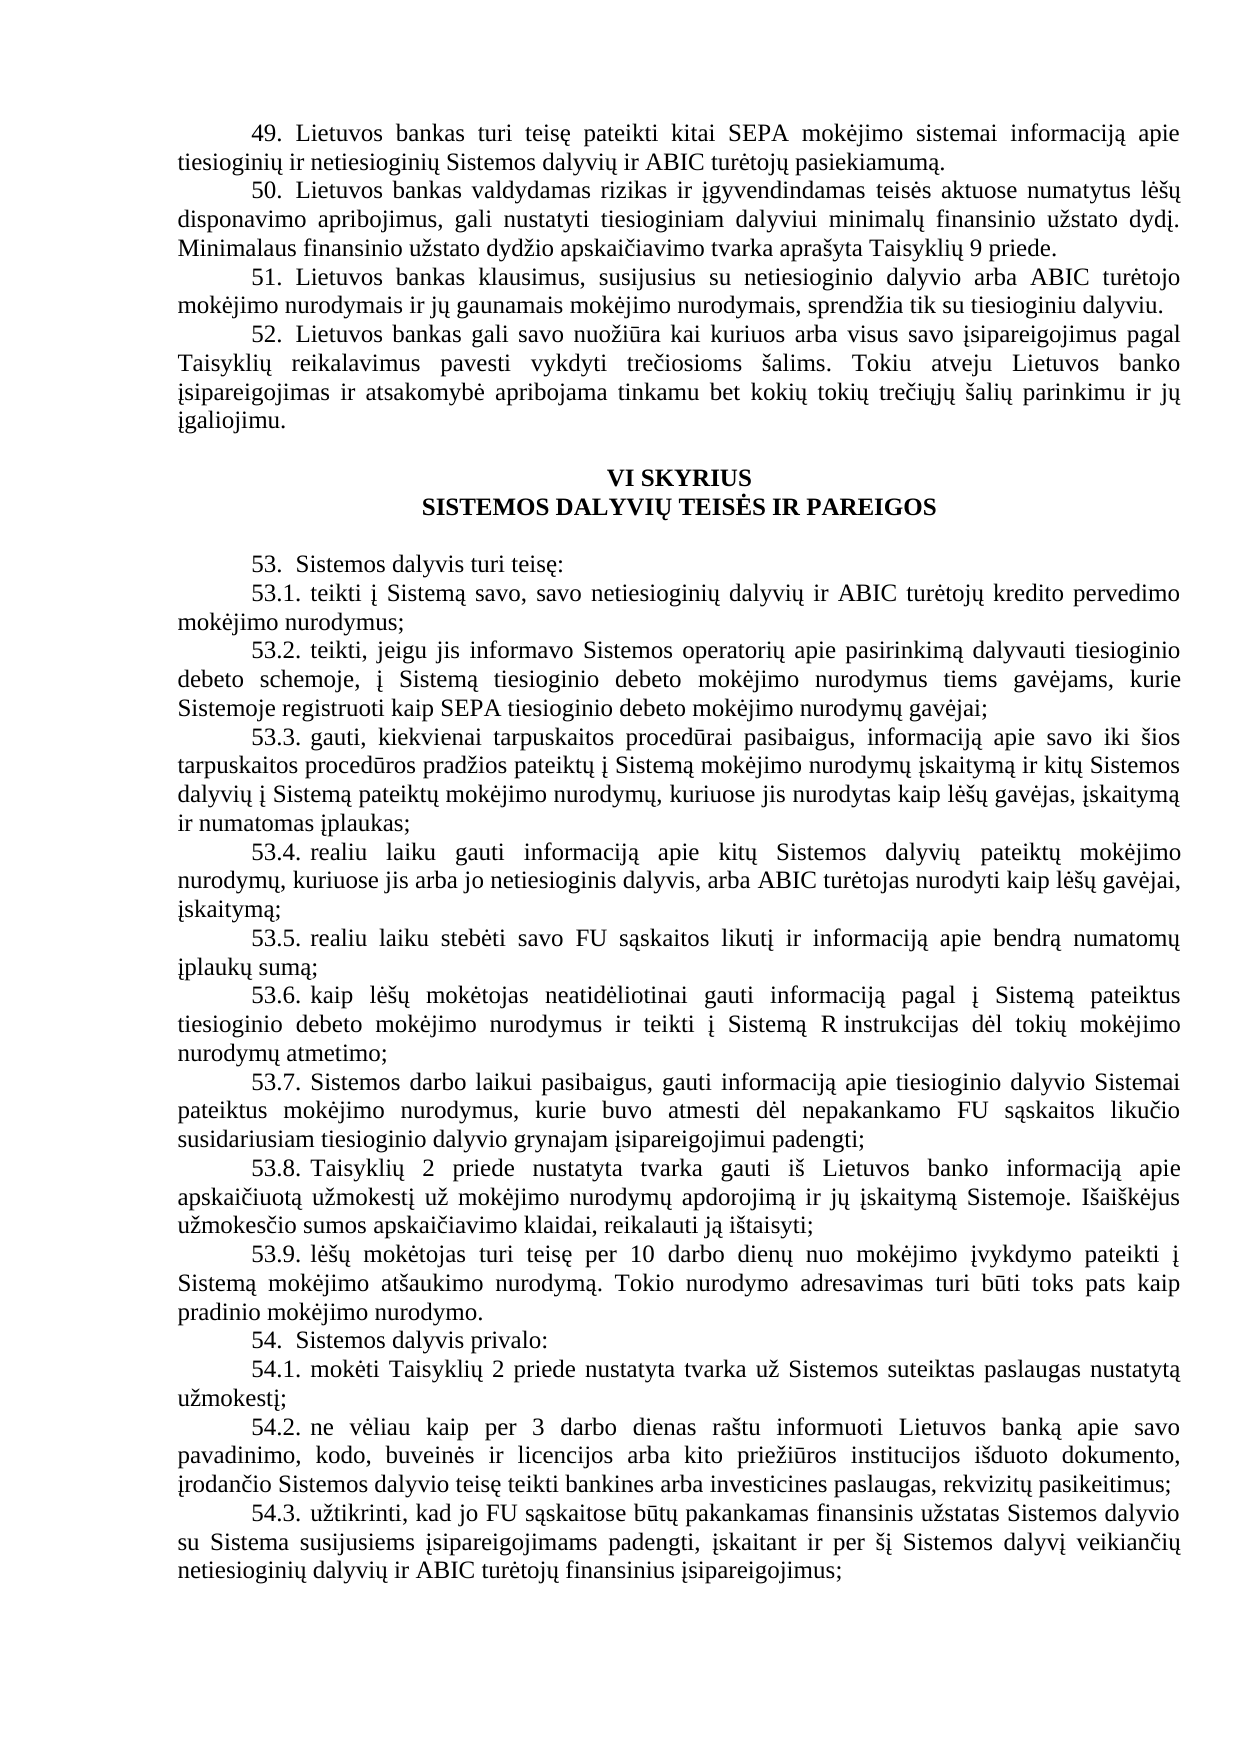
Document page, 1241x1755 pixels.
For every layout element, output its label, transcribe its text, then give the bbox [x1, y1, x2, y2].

text VI SKYRIUS [177, 463, 1181, 492]
text 53.4. realiu laiku gauti informaciją apie kitų Sistemos dalyvių pateiktų mokėjimo nurodymų, kuriuose jis arba jo netiesioginis dalyvis, arba ABIC turėtojas nurodyti kaip lėšų gavėjai, įskaitymą; [177, 837, 1181, 923]
text 53.6. kaip lėšų mokėtojas neatidėliotinai gauti informaciją pagal į Sistemą pateiktus tiesioginio debeto mokėjimo nurodymus ir teikti į Sistemą R instrukcijas dėl tokių mokėjimo nurodymų atmetimo; [177, 981, 1181, 1067]
text 50. Lietuvos bankas valdydamas rizikas ir įgyvendindamas teisės aktuose numatytus lėšų disponavimo apribojimus, gali nustatyti tiesioginiam dalyviui minimalų finansinio užstato dydį. Minimalaus finansinio užstato dydžio apskaičiavimo tvarka aprašyta Taisyklių 9 priede. [177, 176, 1181, 262]
text 53. Sistemos dalyvis turi teisę: [177, 549, 1181, 578]
text 54. Sistemos dalyvis privalo: [177, 1326, 1181, 1354]
text 54.3. užtikrinti, kad jo FU sąskaitose būtų pakankamas finansinis užstatas Sistemos dalyvio su Sistema susijusiems įsipareigojimams padengti, įskaitant ir per šį Sistemos dalyvį veikiančių netiesioginių dalyvių ir ABIC turėtojų finansinius įsipareigojimus; [177, 1498, 1181, 1584]
text 53.1. teikti į Sistemą savo, savo netiesioginių dalyvių ir ABIC turėtojų kredito pervedimo mokėjimo nurodymus; [177, 578, 1181, 636]
text 53.8. Taisyklių 2 priede nustatyta tvarka gauti iš Lietuvos banko informaciją apie apskaičiuotą užmokestį už mokėjimo nurodymų apdorojimą ir jų įskaitymą Sistemoje. Išaiškėjus užmokesčio sumos apskaičiavimo klaidai, reikalauti ją ištaisyti; [177, 1153, 1181, 1239]
text 53.3. gauti, kiekvienai tarpuskaitos procedūrai pasibaigus, informaciją apie savo iki šios tarpuskaitos procedūros pradžios pateiktų į Sistemą mokėjimo nurodymų įskaitymą ir kitų Sistemos dalyvių į Sistemą pateiktų mokėjimo nurodymų, kuriuose jis nurodytas kaip lėšų gavėjas, įskaitymą ir numatomas įplaukas; [177, 722, 1181, 837]
text 51. Lietuvos bankas klausimus, susijusius su netiesioginio dalyvio arba ABIC turėtojo mokėjimo nurodymais ir jų gaunamais mokėjimo nurodymais, sprendžia tik su tiesioginiu dalyviu. [177, 262, 1181, 319]
text 53.5. realiu laiku stebėti savo FU sąskaitos likutį ir informaciją apie bendrą numatomų įplaukų sumą; [177, 923, 1181, 981]
text SISTEMOS DALYVIŲ TEISĖS IR PAREIGOS [177, 492, 1181, 521]
text 52. Lietuvos bankas gali savo nuožiūra kai kuriuos arba visus savo įsipareigojimus pagal Taisyklių reikalavimus pavesti vykdyti trečiosioms šalims. Tokiu atveju Lietuvos banko įsipareigojimas ir atsakomybė apribojama tinkamu bet kokių tokių trečiųjų šalių parinkimu ir jų įgaliojimu. [177, 319, 1181, 434]
text 53.2. teikti, jeigu jis informavo Sistemos operatorių apie pasirinkimą dalyvauti tiesioginio debeto schemoje, į Sistemą tiesioginio debeto mokėjimo nurodymus tiems gavėjams, kurie Sistemoje registruoti kaip SEPA tiesioginio debeto mokėjimo nurodymų gavėjai; [177, 636, 1181, 722]
text 54.1. mokėti Taisyklių 2 priede nustatyta tvarka už Sistemos suteiktas paslaugas nustatytą užmokestį; [177, 1354, 1181, 1412]
text 53.9. lėšų mokėtojas turi teisę per 10 darbo dienų nuo mokėjimo įvykdymo pateikti į Sistemą mokėjimo atšaukimo nurodymą. Tokio nurodymo adresavimas turi būti toks pats kaip pradinio mokėjimo nurodymo. [177, 1239, 1181, 1326]
text 49. Lietuvos bankas turi teisę pateikti kitai SEPA mokėjimo sistemai informaciją apie tiesioginių ir netiesioginių Sistemos dalyvių ir ABIC turėtojų pasiekiamumą. [177, 118, 1181, 176]
text 54.2. ne vėliau kaip per 3 darbo dienas raštu informuoti Lietuvos banką apie savo pavadinimo, kodo, buveinės ir licencijos arba kito priežiūros institucijos išduoto dokumento, įrodančio Sistemos dalyvio teisę teikti bankines arba investicines paslaugas, rekvizitų pasikeitimus; [177, 1412, 1181, 1498]
text 53.7. Sistemos darbo laikui pasibaigus, gauti informaciją apie tiesioginio dalyvio Sistemai pateiktus mokėjimo nurodymus, kurie buvo atmesti dėl nepakankamo FU sąskaitos likučio susidariusiam tiesioginio dalyvio grynajam įsipareigojimui padengti; [177, 1067, 1181, 1153]
